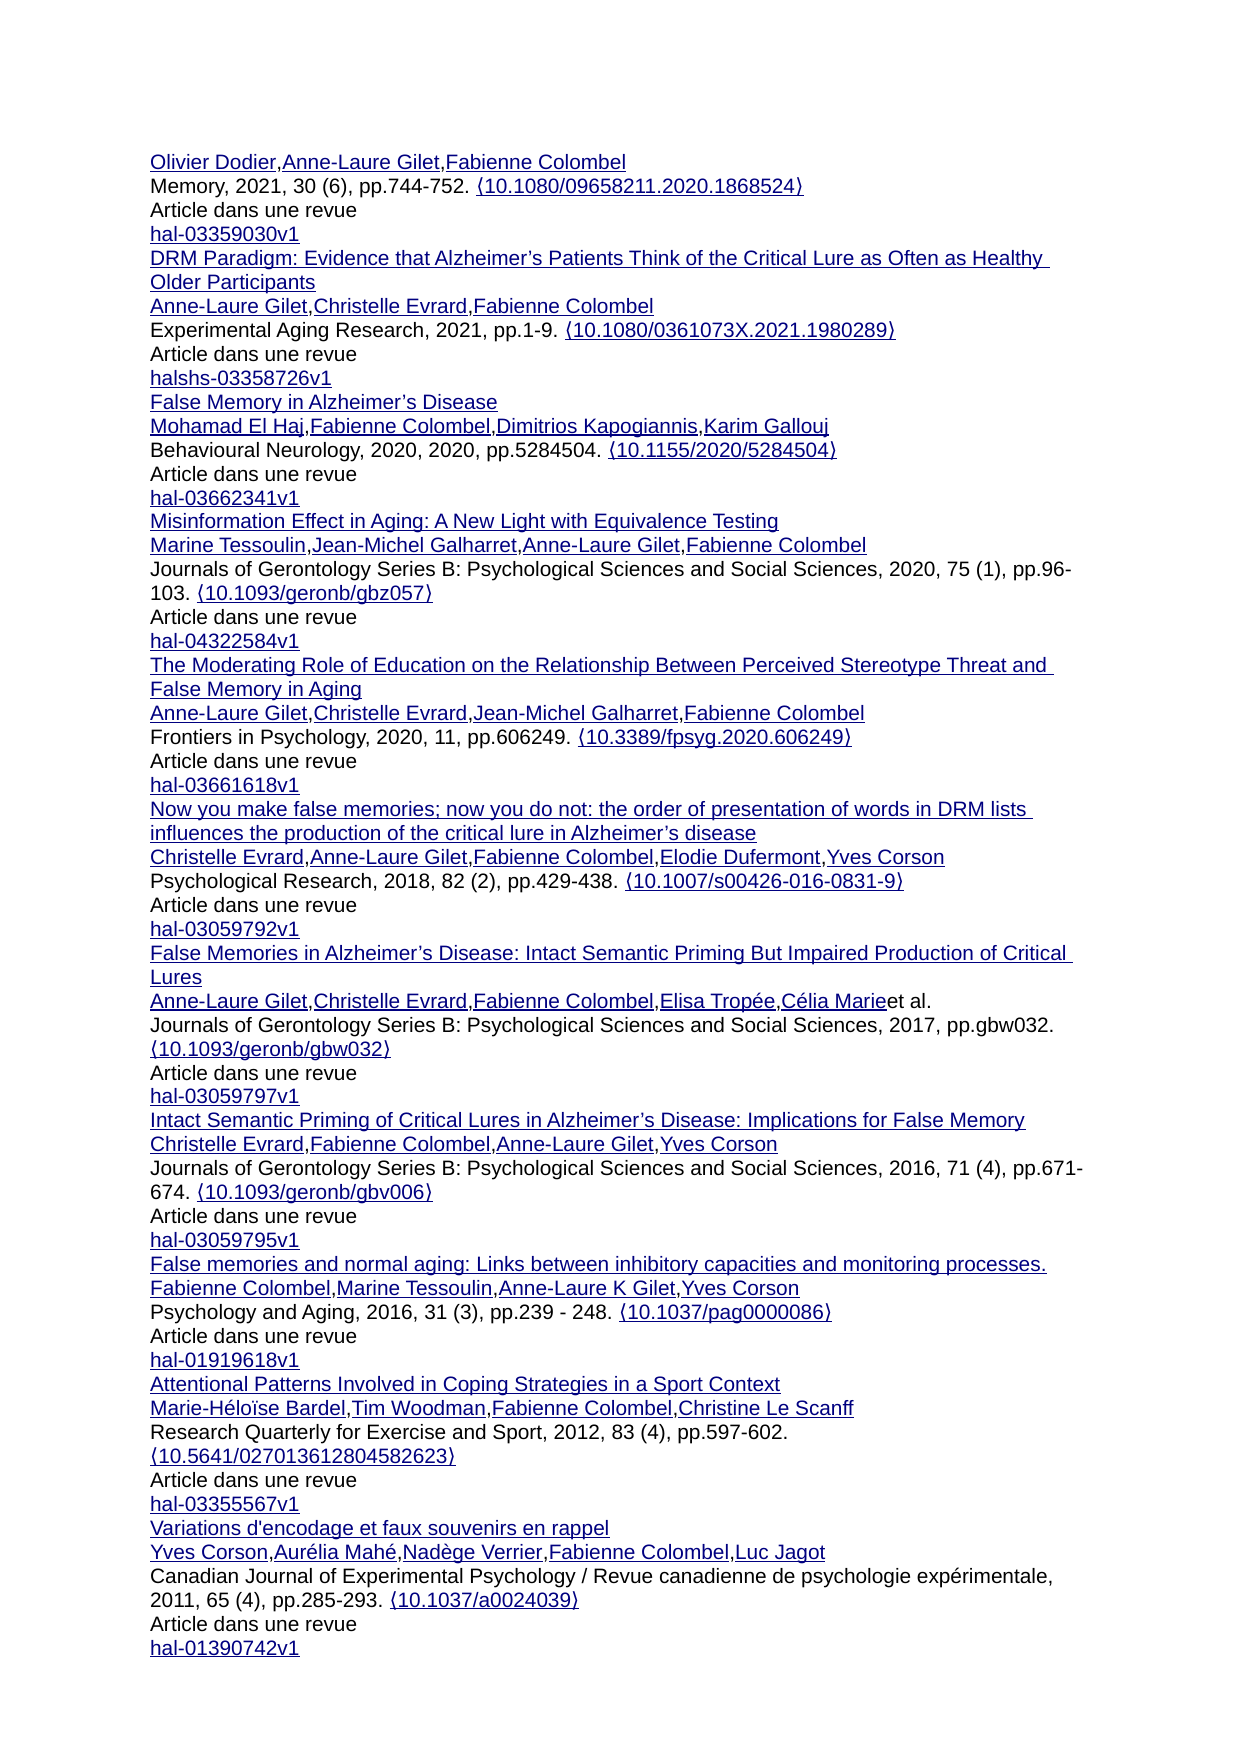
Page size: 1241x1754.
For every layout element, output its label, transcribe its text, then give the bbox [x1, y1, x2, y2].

table_cell The Moderating Role of Education on the Relationship Between Perceived Stereotype Threat and False Memory in Aging Anne-Laure Gilet,Christelle Evrard,Jean-Michel Galharret,Fabienne Colombel Frontiers in Psychology, 2020, 11, pp.606249. ⟨10.3389/fpsyg.2020.606249⟩ Article dans une revue hal-03661618v1 [150, 653, 1090, 797]
table_cell Olivier Dodier,Anne-Laure Gilet,Fabienne Colombel Memory, 2021, 30 (6), pp.744-752. ⟨10.1080/09658211.2020.1868524⟩ Article dans une revue hal-03359030v1 [150, 150, 1090, 246]
table_cell False Memory in Alzheimer’s Disease Mohamad El Haj,Fabienne Colombel,Dimitrios Kapogiannis,Karim Gallouj Behavioural Neurology, 2020, 2020, pp.5284504. ⟨10.1155/2020/5284504⟩ Article dans une revue hal-03662341v1 [150, 390, 1090, 509]
table_cell DRM Paradigm: Evidence that Alzheimer’s Patients Think of the Critical Lure as Often as Healthy Older Participants Anne-Laure Gilet,Christelle Evrard,Fabienne Colombel Experimental Aging Research, 2021, pp.1-9. ⟨10.1080/0361073X.2021.1980289⟩ Article dans une revue halshs-03358726v1 [150, 246, 1090, 389]
table_cell Attentional Patterns Involved in Coping Strategies in a Sport Context Marie-Héloïse Bardel,Tim Woodman,Fabienne Colombel,Christine Le Scanff Research Quarterly for Exercise and Sport, 2012, 83 (4), pp.597-602. ⟨10.5641/027013612804582623⟩ Article dans une revue hal-03355567v1 [150, 1372, 1090, 1516]
table_cell Variations d'encodage et faux souvenirs en rappel Yves Corson,Aurélia Mahé,Nadège Verrier,Fabienne Colombel,Luc Jagot Canadian Journal of Experimental Psychology / Revue canadienne de psychologie expérimentale, 2011, 65 (4), pp.285-293. ⟨10.1037/a0024039⟩ Article dans une revue hal-01390742v1 [150, 1516, 1090, 1659]
table_cell Now you make false memories; now you do not: the order of presentation of words in DRM lists influences the production of the critical lure in Alzheimer’s disease Christelle Evrard,Anne-Laure Gilet,Fabienne Colombel,Elodie Dufermont,Yves Corson Psychological Research, 2018, 82 (2), pp.429-438. ⟨10.1007/s00426-016-0831-9⟩ Article dans une revue hal-03059792v1 [150, 797, 1090, 941]
table_cell Intact Semantic Priming of Critical Lures in Alzheimer’s Disease: Implications for False Memory Christelle Evrard,Fabienne Colombel,Anne-Laure Gilet,Yves Corson Journals of Gerontology Series B: Psychological Sciences and Social Sciences, 2016, 71 (4), pp.671-674. ⟨10.1093/geronb/gbv006⟩ Article dans une revue hal-03059795v1 [150, 1108, 1090, 1252]
table_cell False memories and normal aging: Links between inhibitory capacities and monitoring processes. Fabienne Colombel,Marine Tessoulin,Anne-Laure K Gilet,Yves Corson Psychology and Aging, 2016, 31 (3), pp.239 - 248. ⟨10.1037/pag0000086⟩ Article dans une revue hal-01919618v1 [150, 1252, 1090, 1372]
table_cell Misinformation Effect in Aging: A New Light with Equivalence Testing Marine Tessoulin,Jean-Michel Galharret,Anne-Laure Gilet,Fabienne Colombel Journals of Gerontology Series B: Psychological Sciences and Social Sciences, 2020, 75 (1), pp.96-103. ⟨10.1093/geronb/gbz057⟩ Article dans une revue hal-04322584v1 [150, 509, 1090, 653]
table_cell False Memories in Alzheimer’s Disease: Intact Semantic Priming But Impaired Production of Critical Lures Anne-Laure Gilet,Christelle Evrard,Fabienne Colombel,Elisa Tropée,Célia Marieet al. Journals of Gerontology Series B: Psychological Sciences and Social Sciences, 2017, pp.gbw032. ⟨10.1093/geronb/gbw032⟩ Article dans une revue hal-03059797v1 [150, 941, 1090, 1108]
